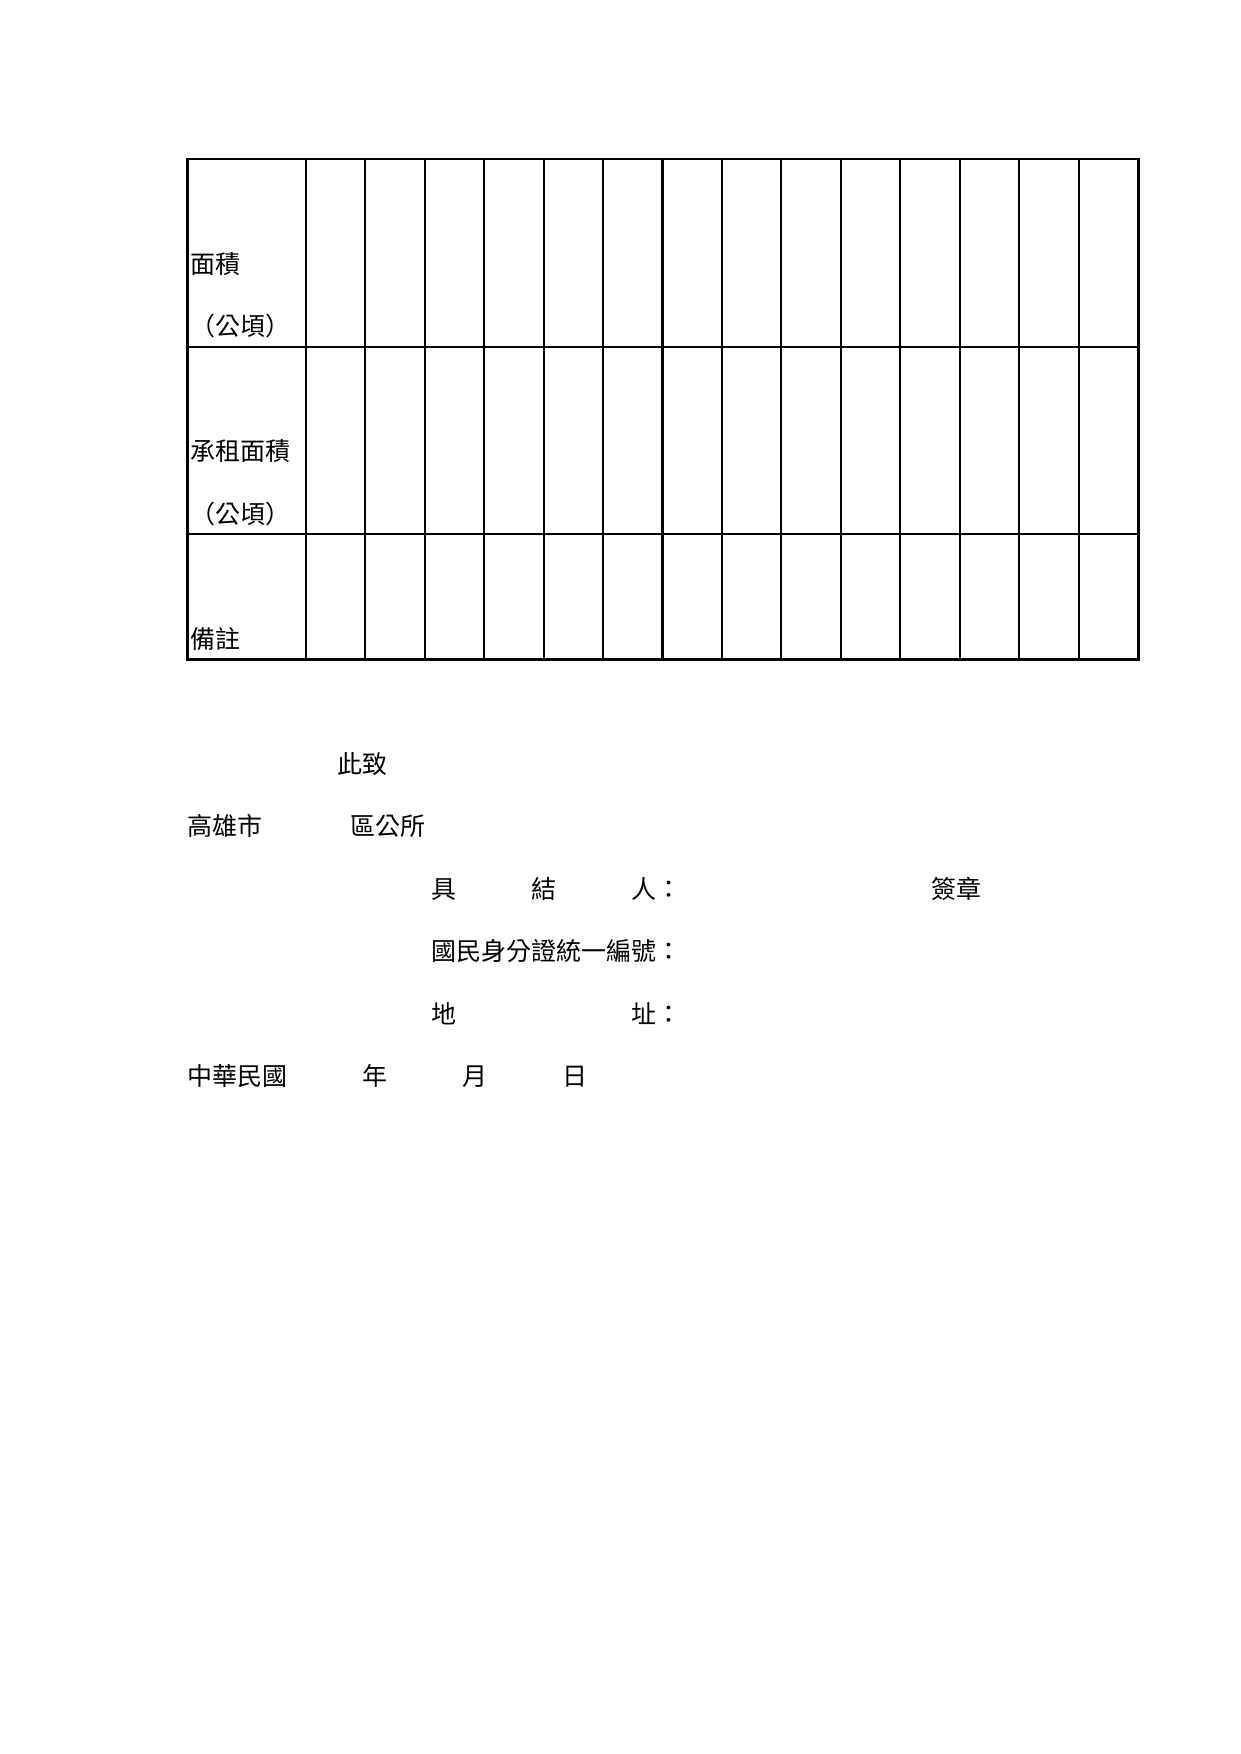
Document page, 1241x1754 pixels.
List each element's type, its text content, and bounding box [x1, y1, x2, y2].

table_cell [604, 348, 661, 533]
table_cell 承租面積 （公頃） [189, 348, 305, 533]
table_cell [545, 348, 602, 533]
table_cell [842, 348, 899, 533]
table_cell [485, 535, 543, 658]
text 中華民國 年 月 日 [187, 1033, 1053, 1096]
table_cell [723, 160, 780, 346]
table_cell [545, 535, 602, 658]
table_cell [842, 160, 899, 346]
text 地 址： [431, 971, 1053, 1033]
table_cell [1080, 348, 1137, 533]
table_cell [1020, 348, 1078, 533]
table_cell [664, 348, 721, 533]
table_cell [426, 160, 483, 346]
table_cell [723, 348, 780, 533]
text 具 結 人： 簽章 [431, 846, 1053, 908]
table_cell [664, 160, 721, 346]
table_cell 備註 [189, 535, 305, 658]
table_cell [1080, 535, 1137, 658]
table_cell [782, 160, 840, 346]
table_cell [366, 348, 424, 533]
table_cell [307, 348, 364, 533]
table_cell [961, 535, 1018, 658]
table_cell 面積 （公頃） [189, 160, 305, 346]
table_cell [485, 348, 543, 533]
table_cell [901, 348, 959, 533]
table_cell [366, 160, 424, 346]
table_cell [485, 160, 543, 346]
table_cell [842, 535, 899, 658]
table_cell [961, 348, 1018, 533]
table_cell [366, 535, 424, 658]
table_cell [426, 535, 483, 658]
table_cell [723, 535, 780, 658]
table_cell [1020, 160, 1078, 346]
table_cell [604, 160, 661, 346]
table_cell [307, 535, 364, 658]
table_cell [961, 160, 1018, 346]
text 國民身分證統一編號： [431, 908, 1053, 971]
table_cell [604, 535, 661, 658]
table_cell [782, 348, 840, 533]
table_cell [545, 160, 602, 346]
table_cell [664, 535, 721, 658]
text 高雄市 區公所 [187, 783, 1053, 846]
table_cell [1080, 160, 1137, 346]
table_cell [307, 160, 364, 346]
table_cell [782, 535, 840, 658]
table_cell [901, 535, 959, 658]
table_cell [1020, 535, 1078, 658]
text 此致 [187, 721, 1053, 783]
table_cell [901, 160, 959, 346]
table_cell [426, 348, 483, 533]
